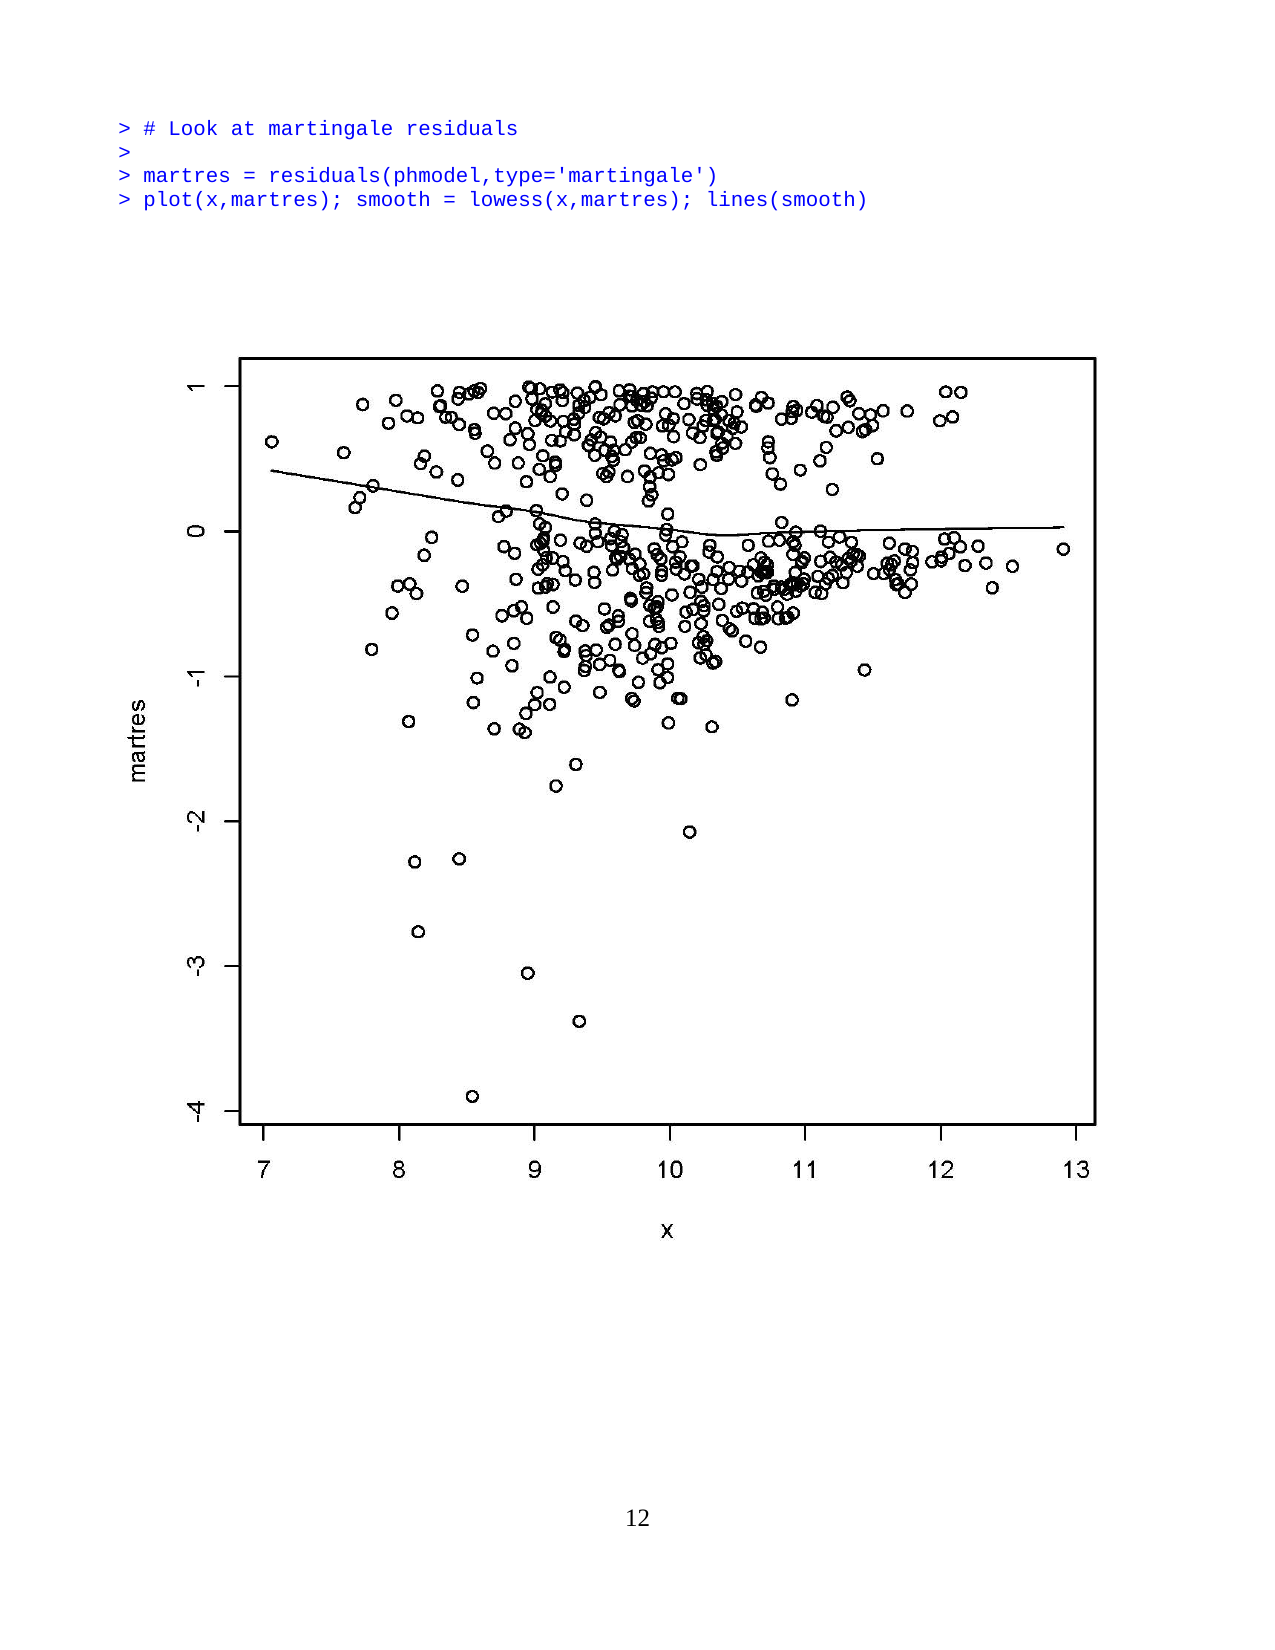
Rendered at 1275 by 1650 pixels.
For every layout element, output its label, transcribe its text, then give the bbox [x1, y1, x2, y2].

text > # Look at martingale residuals [118, 118, 1157, 142]
text > martres = residuals(phmodel,type='martingale') [118, 165, 1157, 189]
text > [118, 142, 1157, 165]
picture [118, 236, 1157, 1276]
text > plot(x,martres); smooth = lowess(x,martres); lines(smooth) [118, 189, 1157, 213]
